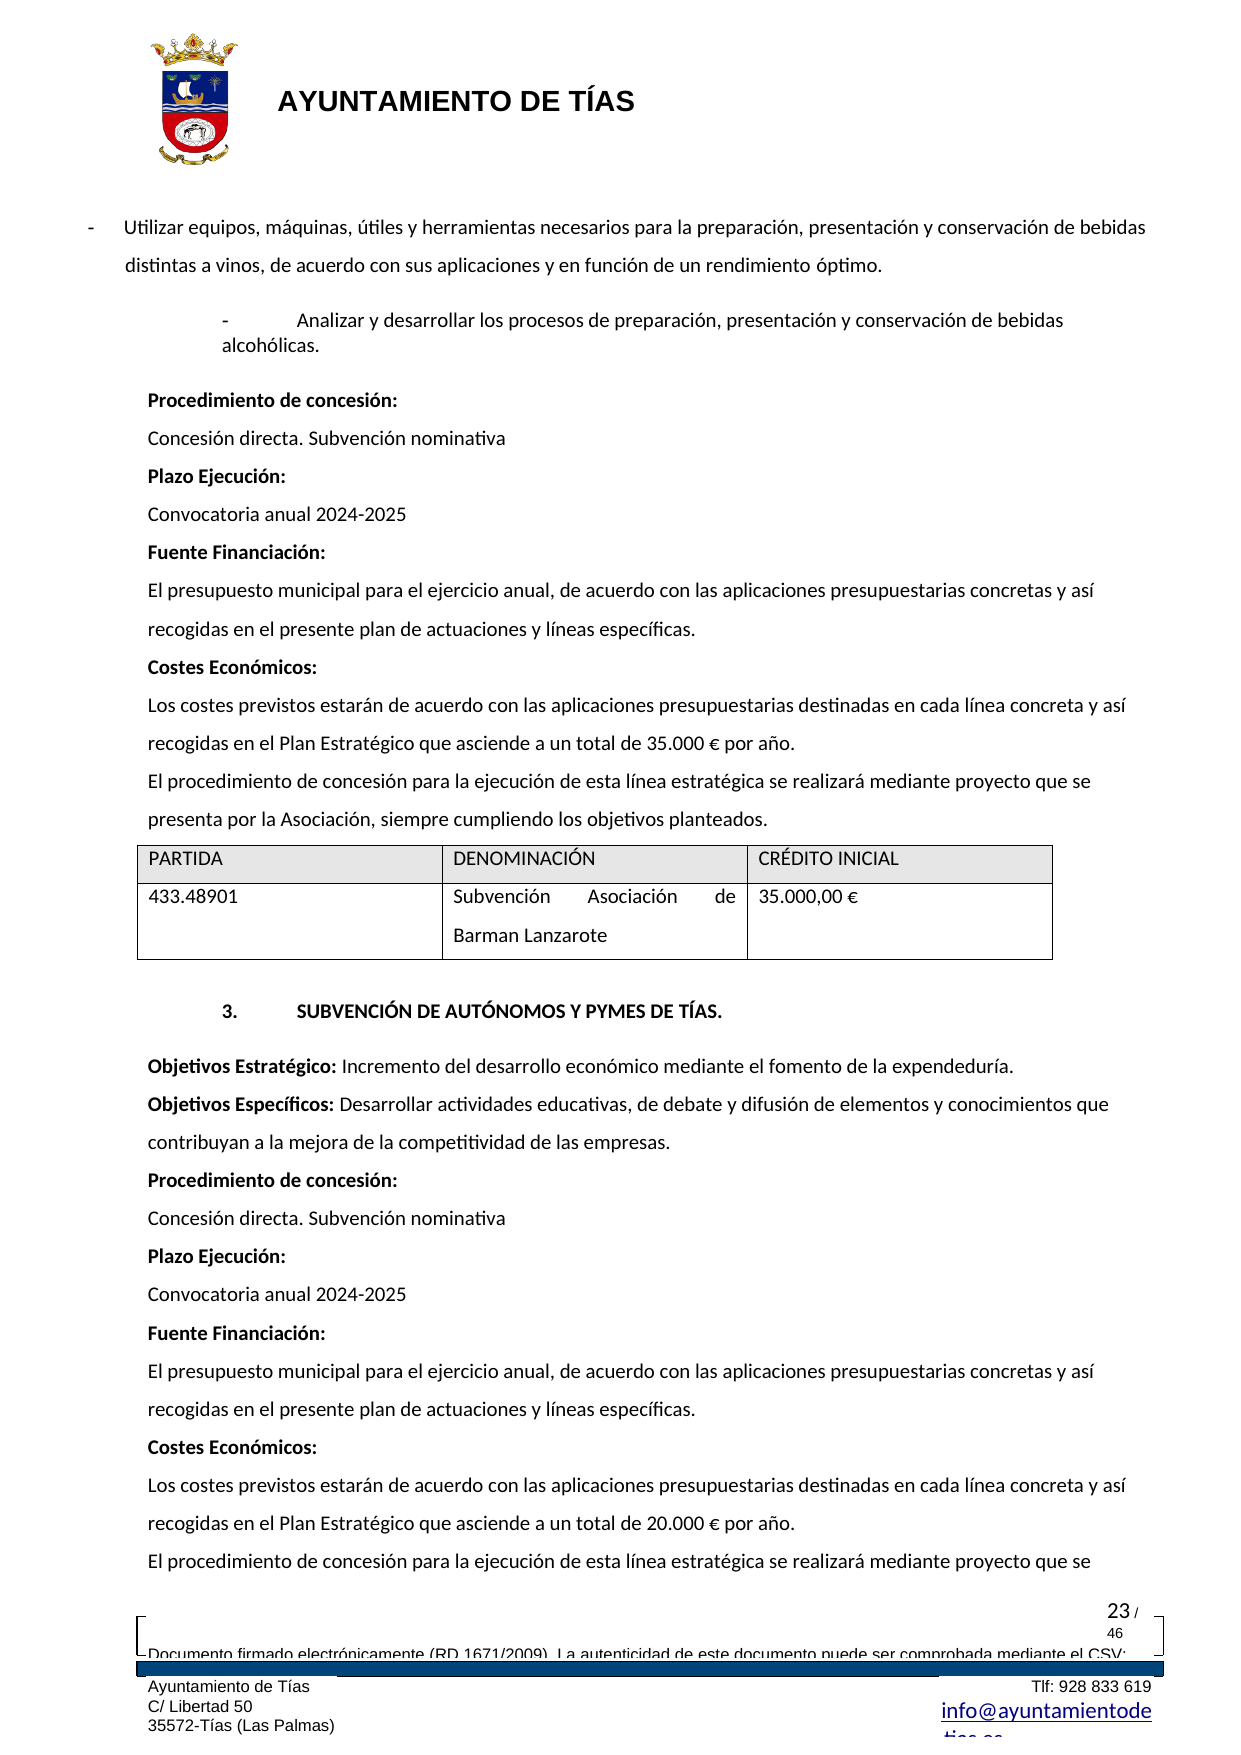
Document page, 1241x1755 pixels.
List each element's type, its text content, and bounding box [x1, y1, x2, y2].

subtitle Costes Económicos: [148, 1434, 1163, 1460]
table_header PARTIDA [138, 846, 442, 883]
text Objetivos Estratégico: Incremento del desarrollo económico mediante el fomento de la expendeduría. [148, 1053, 1163, 1078]
subtitle Fuente Financiación: [148, 539, 1163, 565]
text Convocatoria anual 2024-2025 [148, 501, 1163, 527]
text Concesión directa. Subvención nominativa [148, 425, 1163, 451]
list SUBVENCIÓN DE AUTÓNOMOS Y PYMES DE TÍAS. [222, 998, 1163, 1023]
table_cell 35.000,00 € [748, 884, 1052, 959]
table_header CRÉDITO INICIAL [748, 846, 1052, 883]
list Utilizar equipos, máquinas, útiles y herramientas necesarios para la preparación, presentación y conservación de bebidas distintas a vinos, de acuerdo con sus aplicaciones y en función de un rendimiento óptimo. [87, 214, 1149, 277]
subtitle Fuente Financiación: [148, 1320, 1163, 1345]
table_cell 433.48901 [138, 884, 442, 959]
text Objetivos Específicos: Desarrollar actividades educativas, de debate y difusión de elementos y conocimientos que contribuyan a la mejora de la competitividad de las empresas. [148, 1091, 1163, 1154]
text Concesión directa. Subvención nominativa [148, 1205, 1163, 1231]
subtitle Plazo Ejecución: [148, 1243, 1163, 1269]
subtitle Costes Económicos: [148, 654, 1163, 679]
table_cell Subvención Asociación de Barman Lanzarote [443, 884, 747, 959]
text Convocatoria anual 2024-2025 [148, 1282, 1163, 1307]
text El presupuesto municipal para el ejercicio anual, de acuerdo con las aplicaciones presupuestarias concretas y así recogidas en el presente plan de actuaciones y líneas específicas. [148, 578, 1163, 641]
text El procedimiento de concesión para la ejecución de esta línea estratégica se realizará mediante proyecto que se [148, 1549, 1163, 1574]
text Los costes previstos estarán de acuerdo con las aplicaciones presupuestarias destinadas en cada línea concreta y así recogidas en el Plan Estratégico que asciende a un total de 20.000 € por año. [148, 1472, 1163, 1536]
text El procedimiento de concesión para la ejecución de esta línea estratégica se realizará mediante proyecto que se presenta por la Asociación, siempre cumpliendo los objetivos planteados. [148, 768, 1163, 832]
text El presupuesto municipal para el ejercicio anual, de acuerdo con las aplicaciones presupuestarias concretas y así recogidas en el presente plan de actuaciones y líneas específicas. [148, 1358, 1163, 1422]
text Los costes previstos estarán de acuerdo con las aplicaciones presupuestarias destinadas en cada línea concreta y así recogidas en el Plan Estratégico que asciende a un total de 35.000 € por año. [148, 692, 1163, 756]
table_header DENOMINACIÓN [443, 846, 747, 883]
subtitle Procedimiento de concesión: [148, 387, 1163, 412]
subtitle Plazo Ejecución: [148, 463, 1163, 489]
list Analizar y desarrollar los procesos de preparación, presentación y conservación de bebidas alcohólicas. [222, 307, 1163, 358]
subtitle Procedimiento de concesión: [148, 1167, 1163, 1193]
